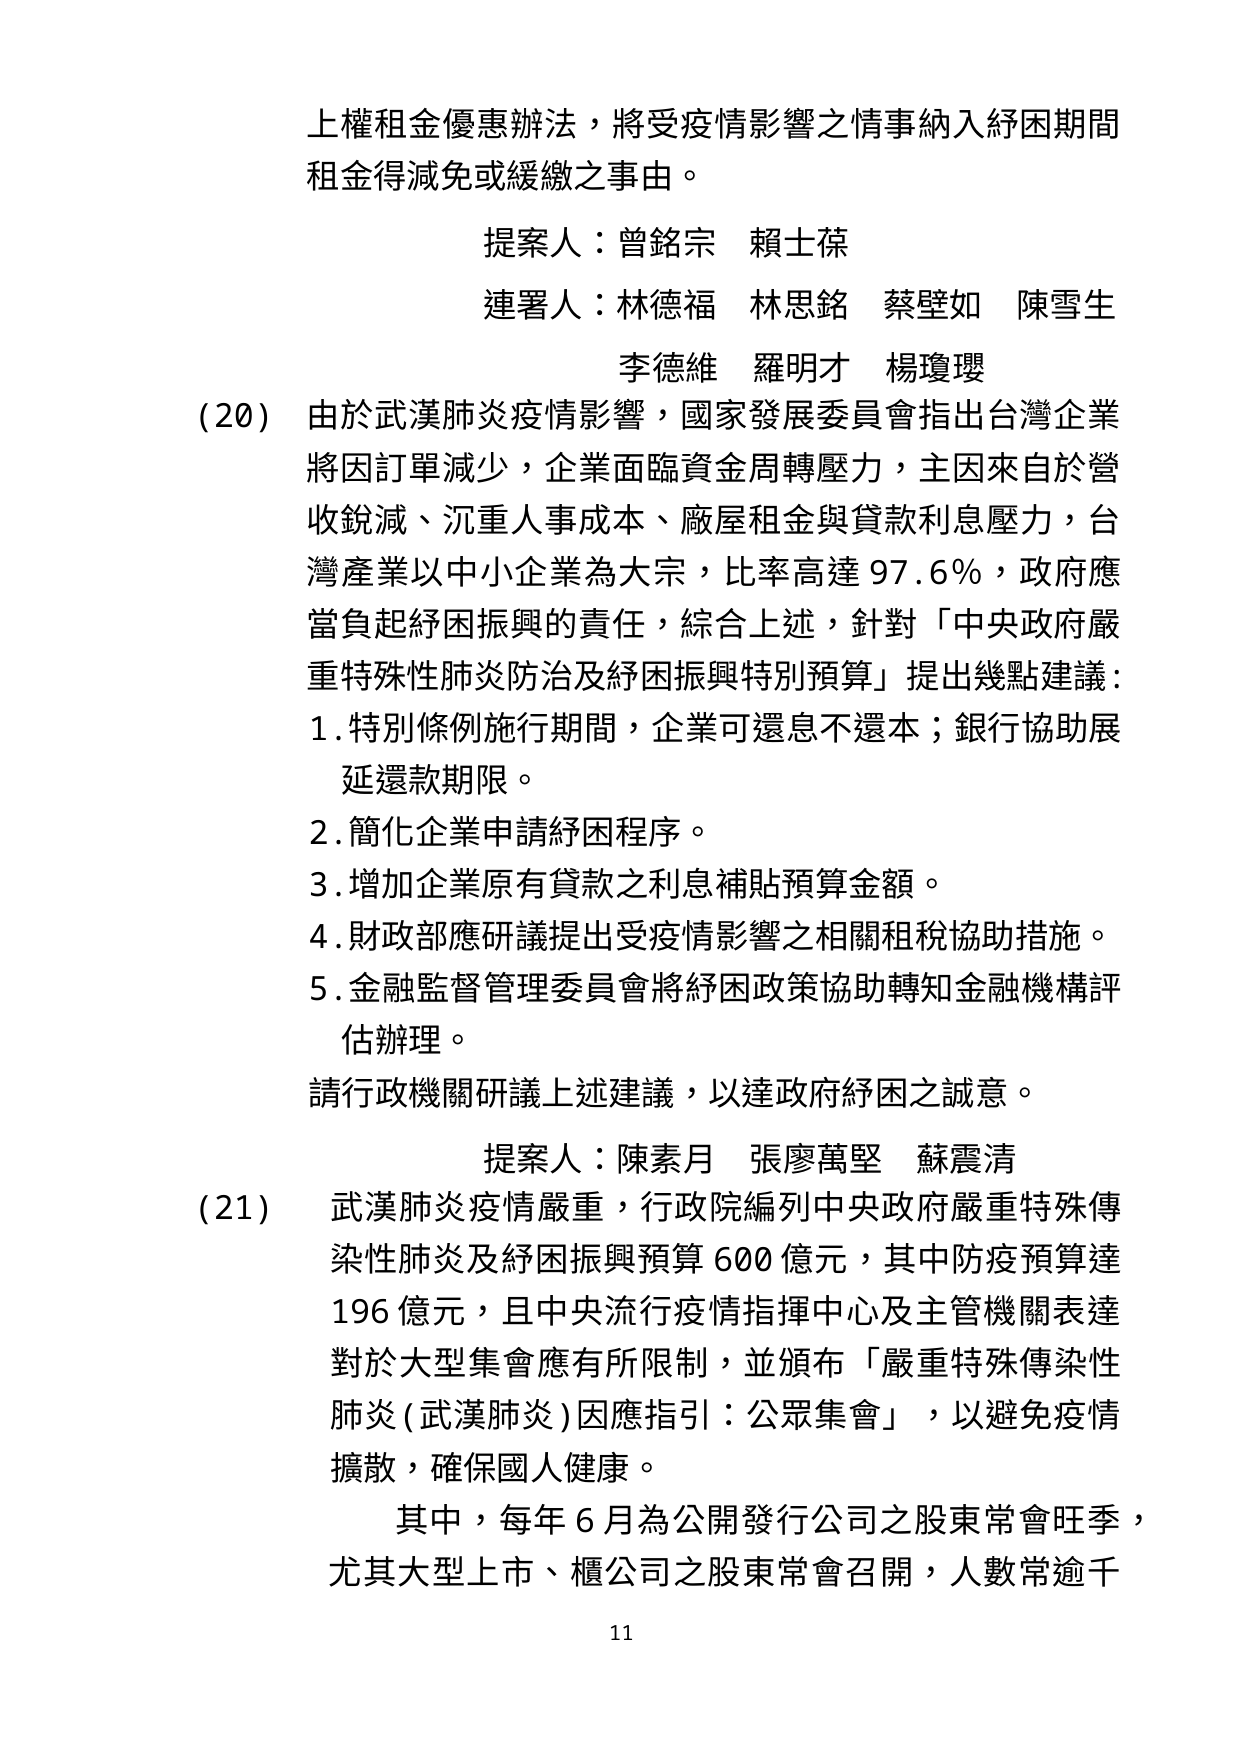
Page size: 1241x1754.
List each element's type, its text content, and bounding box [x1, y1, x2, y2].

text 1.特別條例施行期間，企業可還息不還本；銀行協助展延還款期限。 [308, 699, 1122, 803]
list 武漢肺炎疫情嚴重，行政院編列中央政府嚴重特殊傳染性肺炎及紓困振興預算600億元，其中防疫預算達196億元，且中央流行疫情指揮中心及主管機關表達對於大型集會應有所限制，並頒布「嚴重特殊傳染性肺炎(武漢肺炎)因應指引：公眾集會」，以避免疫情擴散，確保國人健康。 [194, 1178, 1122, 1490]
list 上權租金優惠辦法，將受疫情影響之情事納入紓困期間租金得減免或緩繳之事由。 [194, 94, 1122, 199]
list 由於武漢肺炎疫情影響，國家發展委員會指出台灣企業將因訂單減少，企業面臨資金周轉壓力，主因來自於營收銳減、沉重人事成本、廠屋租金與貸款利息壓力，台灣產業以中小企業為大宗，比率高達97.6％，政府應當負起紓困振興的責任，綜合上述，針對「中央政府嚴重特殊性肺炎防治及紓困振興特別預算」提出幾點建議: [194, 386, 1122, 699]
text 請行政機關研議上述建議，以達政府紓困之誠意。 [308, 1063, 1122, 1115]
text 5.金融監督管理委員會將紓困政策協助轉知金融機構評估辦理。 [308, 959, 1122, 1063]
text 提案人：曾銘宗 賴士葆 [483, 199, 1122, 261]
text 提案人：陳素月 張廖萬堅 蘇震清 [483, 1115, 1122, 1178]
text 連署人：林德福 林思銘 蔡壁如 陳雪生李德維 羅明才 楊瓊瓔 [483, 261, 1122, 386]
text 4.財政部應研議提出受疫情影響之相關租稅協助措施。 [308, 907, 1122, 959]
text 3.增加企業原有貸款之利息補貼預算金額。 [308, 855, 1122, 907]
text 其中，每年6月為公開發行公司之股東常會旺季，尤其大型上市、櫃公司之股東常會召開，人數常逾千人，依照主管機關衛生福利部意見，超過千人以上之集會屬於大型集會，必須做好防疫措施，善盡防疫之責，必要時得要求停止集會，以免造成群眾感染，形成防疫破口。 [328, 1490, 1122, 1594]
text 2.簡化企業申請紓困程序。 [308, 803, 1122, 855]
